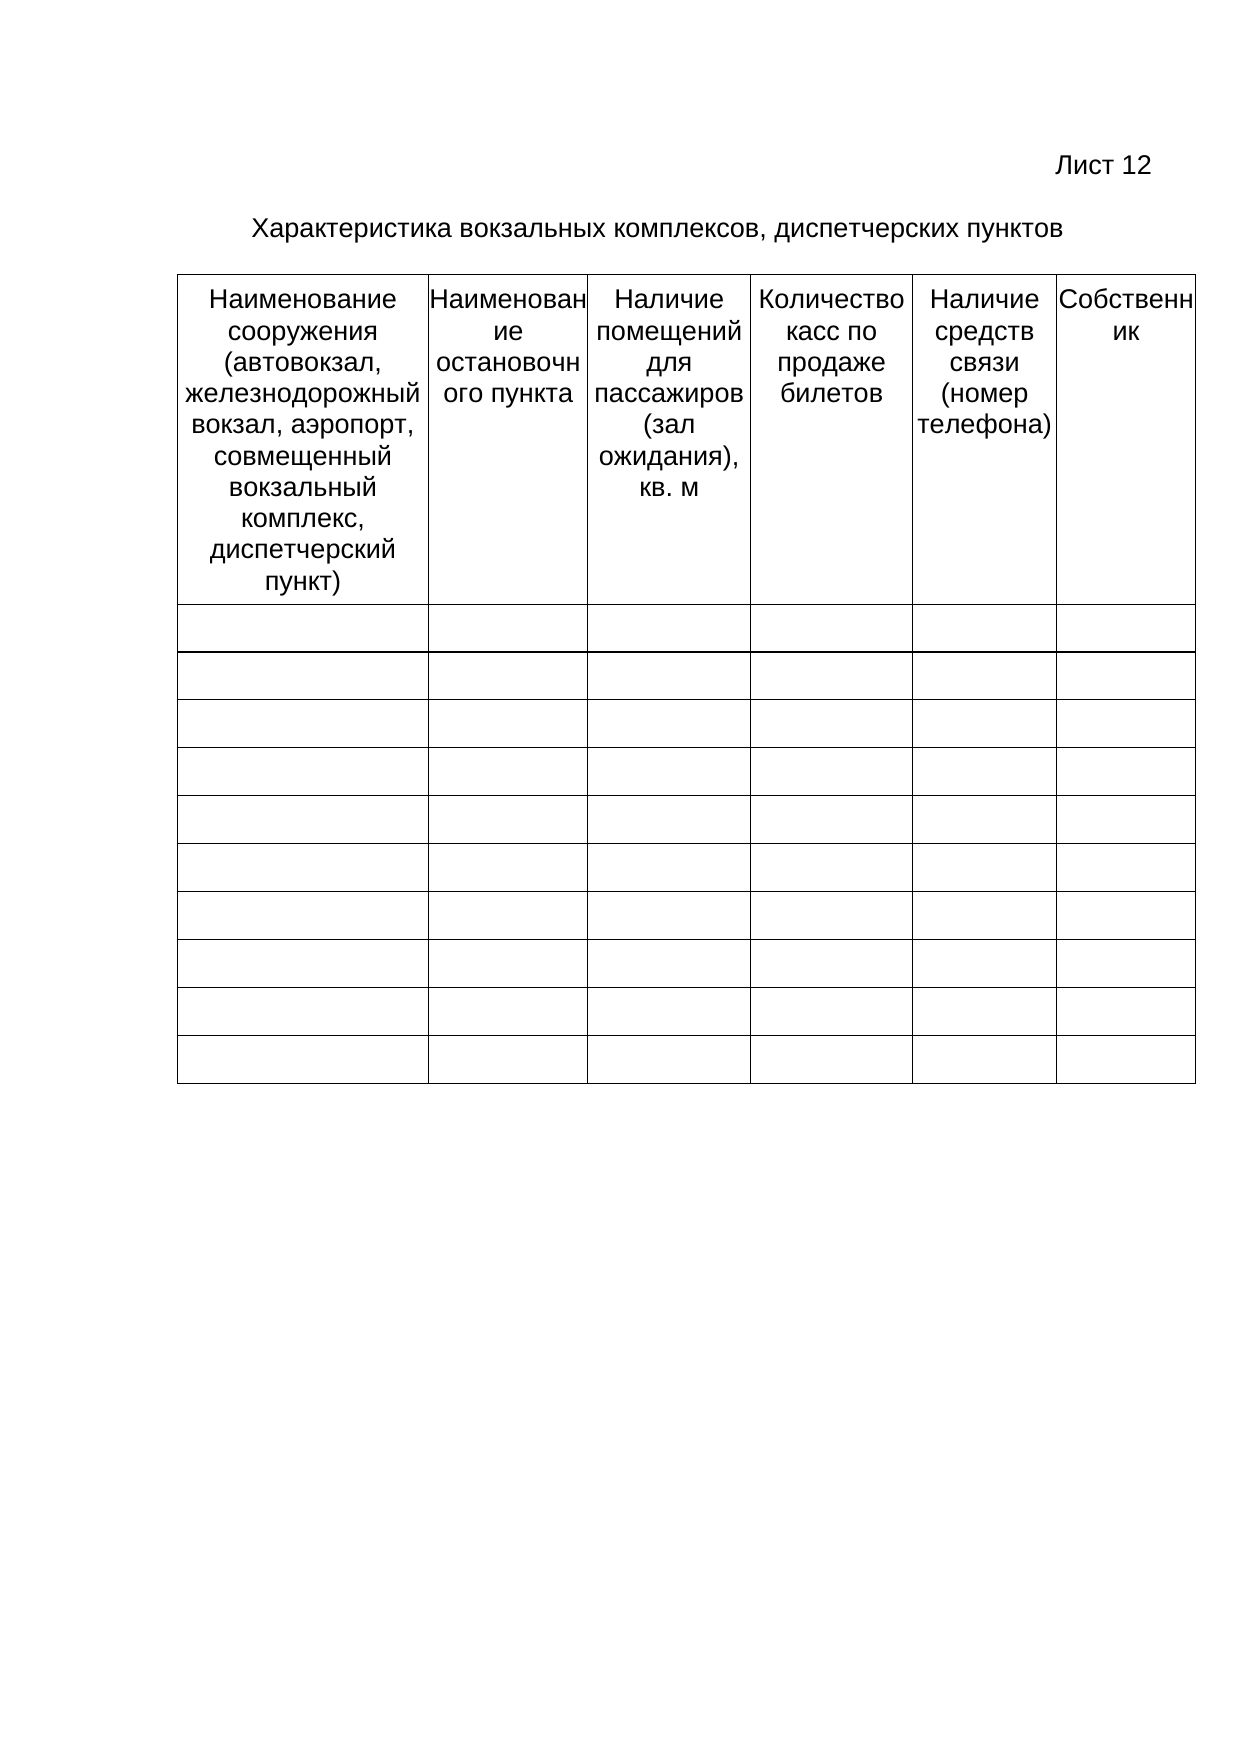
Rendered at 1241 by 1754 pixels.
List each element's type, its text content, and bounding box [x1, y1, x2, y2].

table_cell [429, 605, 587, 651]
table_cell [588, 1036, 750, 1083]
table_cell [588, 988, 750, 1035]
table_cell [913, 700, 1056, 747]
table_cell [588, 700, 750, 747]
table_cell [429, 940, 587, 987]
table_cell [751, 796, 912, 843]
table_cell [751, 988, 912, 1035]
table_cell [1057, 700, 1195, 747]
table_cell [913, 844, 1056, 891]
table_cell [1057, 988, 1195, 1035]
table_cell [178, 796, 428, 843]
table_cell [429, 700, 587, 747]
table_header Собственник [1057, 275, 1195, 603]
table_header Наименование сооружения (автовокзал, железнодорожный вокзал, аэропорт, совмещенный вокзальный комплекс, диспетчерский пункт) [178, 275, 428, 603]
table_cell [588, 940, 750, 987]
table_cell [178, 988, 428, 1035]
table_cell [178, 844, 428, 891]
table_cell [178, 892, 428, 939]
table_cell [913, 1036, 1056, 1083]
table_cell [913, 605, 1056, 651]
table_cell [588, 605, 750, 651]
table_cell [429, 1036, 587, 1083]
table_cell [429, 653, 587, 699]
table_cell [588, 796, 750, 843]
table_cell [1057, 748, 1195, 795]
table_cell [1057, 1036, 1195, 1083]
table_cell [913, 892, 1056, 939]
table_cell [1057, 653, 1195, 699]
table_cell [588, 653, 750, 699]
table_cell [588, 748, 750, 795]
table_cell [751, 844, 912, 891]
text Лист 12 [177, 149, 1152, 181]
table_cell [178, 605, 428, 651]
table_header Количество касс по продаже билетов [751, 275, 912, 603]
table_cell [1057, 796, 1195, 843]
table_cell [1057, 892, 1195, 939]
table_cell [588, 844, 750, 891]
table_cell [751, 1036, 912, 1083]
table_cell [178, 1036, 428, 1083]
table_cell [178, 940, 428, 987]
table_cell [751, 940, 912, 987]
table_cell [1057, 940, 1195, 987]
table_cell [751, 892, 912, 939]
table_header Наличие помещений для пассажиров (зал ожидания), кв. м [588, 275, 750, 603]
table_header Наименование остановочного пункта [429, 275, 587, 603]
table_cell [1057, 844, 1195, 891]
table_cell [429, 892, 587, 939]
table_cell [913, 748, 1056, 795]
table_cell [429, 844, 587, 891]
table_header Наличие средств связи (номер телефона) [913, 275, 1056, 603]
table_cell [751, 605, 912, 651]
table_cell [588, 892, 750, 939]
text Характеристика вокзальных комплексов, диспетчерских пунктов [177, 212, 1152, 243]
table_cell [178, 700, 428, 747]
table_cell [751, 653, 912, 699]
table_cell [178, 748, 428, 795]
table_cell [429, 796, 587, 843]
table_cell [913, 988, 1056, 1035]
table_cell [751, 700, 912, 747]
table_cell [429, 748, 587, 795]
table_cell [913, 940, 1056, 987]
table_cell [429, 988, 587, 1035]
table_cell [913, 796, 1056, 843]
table_cell [913, 653, 1056, 699]
table_cell [751, 748, 912, 795]
table_cell [1057, 605, 1195, 651]
table_cell [178, 653, 428, 699]
